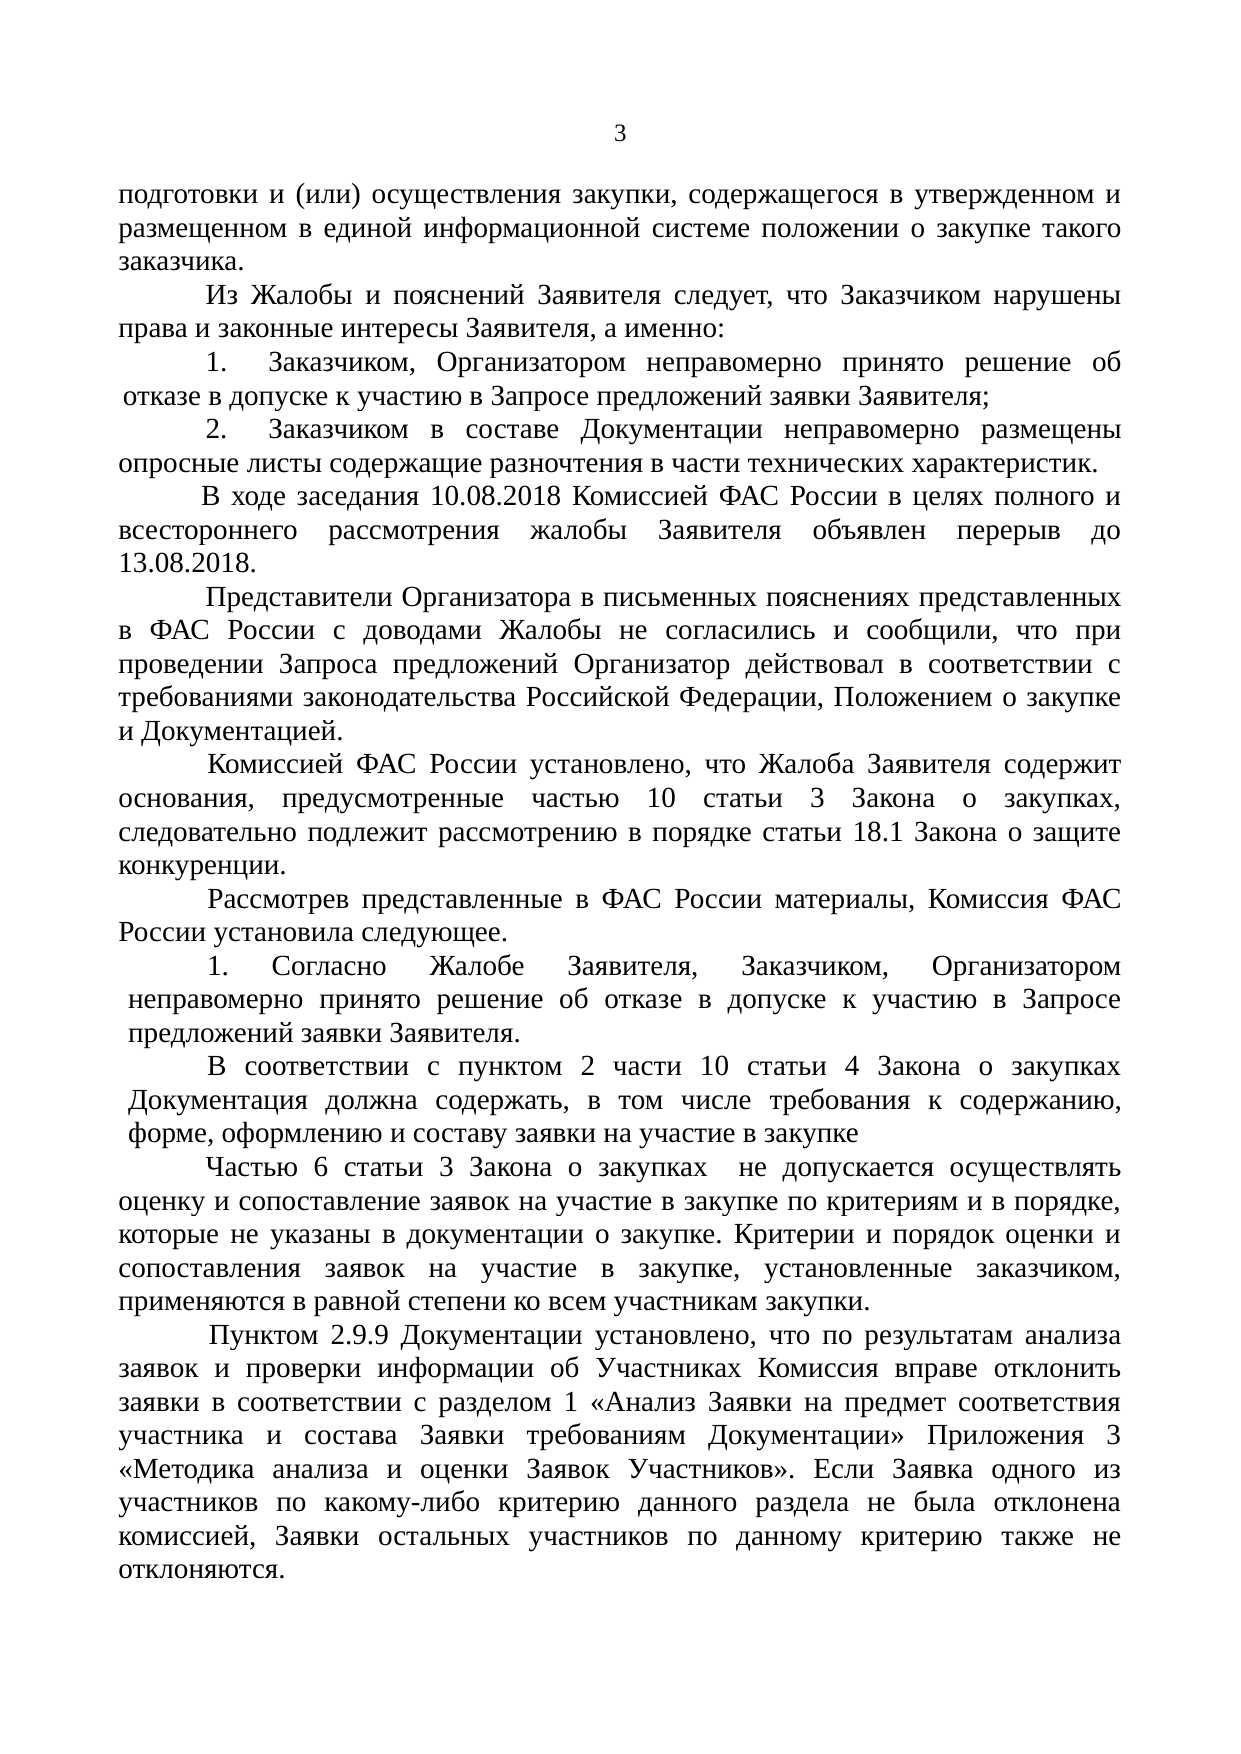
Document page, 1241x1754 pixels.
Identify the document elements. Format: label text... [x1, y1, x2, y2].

list Заказчиком в составе Документации неправомерно размещены опросные листы содержащие разночтения в части технических характеристик. [118, 411, 1122, 478]
text Из Жалобы и пояснений Заявителя следует, что Заказчиком нарушены права и законные интересы Заявителя, а именно: [118, 277, 1122, 344]
text Пунктом 2.9.9 Документации установлено, что по результатам анализа заявок и проверки информации об Участниках Комиссия вправе отклонить заявки в соответствии с разделом 1 «Анализ Заявки на предмет соответствия участника и состава Заявки требованиям Документации» Приложения 3 «Методика анализа и оценки Заявок Участников». Если Заявка одного из участников по какому-либо критерию данного раздела не была отклонена комиссией, Заявки остальных участников по данному критерию также не отклоняются. [118, 1317, 1122, 1585]
text Частью 6 статьи 3 Закона о закупках не допускается осуществлять оценку и сопоставление заявок на участие в закупке по критериям и в порядке, которые не указаны в документации о закупке. Критерии и порядок оценки и сопоставления заявок на участие в закупке, установленные заказчиком, применяются в равной степени ко всем участникам закупки. [118, 1149, 1122, 1317]
list Заказчиком, Организатором неправомерно принято решение об отказе в допуске к участию в Запросе предложений заявки Заявителя; [123, 344, 1122, 411]
text Представители Организатора в письменных пояснениях представленных в ФАС России с доводами Жалобы не согласились и сообщили, что при проведении Запроса предложений Организатор действовал в соответствии с требованиями законодательства Российской Федерации, Положением о закупке и Документацией. [118, 579, 1122, 747]
text Рассмотрев представленные в ФАС России материалы, Комиссия ФАС России установила следующее. [118, 881, 1122, 948]
text 1. Согласно Жалобе Заявителя, Заказчиком, Организатором неправомерно принято решение об отказе в допуске к участию в Запросе предложений заявки Заявителя. [128, 948, 1122, 1048]
text В соответствии с пунктом 2 части 10 статьи 4 Закона о закупках Документация должна содержать, в том числе требования к содержанию, форме, оформлению и составу заявки на участие в закупке [128, 1048, 1122, 1149]
text В ходе заседания 10.08.2018 Комиссией ФАС России в целях полного и всестороннего рассмотрения жалобы Заявителя объявлен перерыв до 13.08.2018. [118, 478, 1122, 579]
text подготовки и (или) осуществления закупки, содержащегося в утвержденном и размещенном в единой информационной системе положении о закупке такого заказчика. [118, 176, 1122, 277]
text Комиссией ФАС России установлено, что Жалоба Заявителя содержит основания, предусмотренные частью 10 статьи 3 Закона о закупках, следовательно подлежит рассмотрению в порядке статьи 18.1 Закона о защите конкуренции. [118, 747, 1122, 881]
